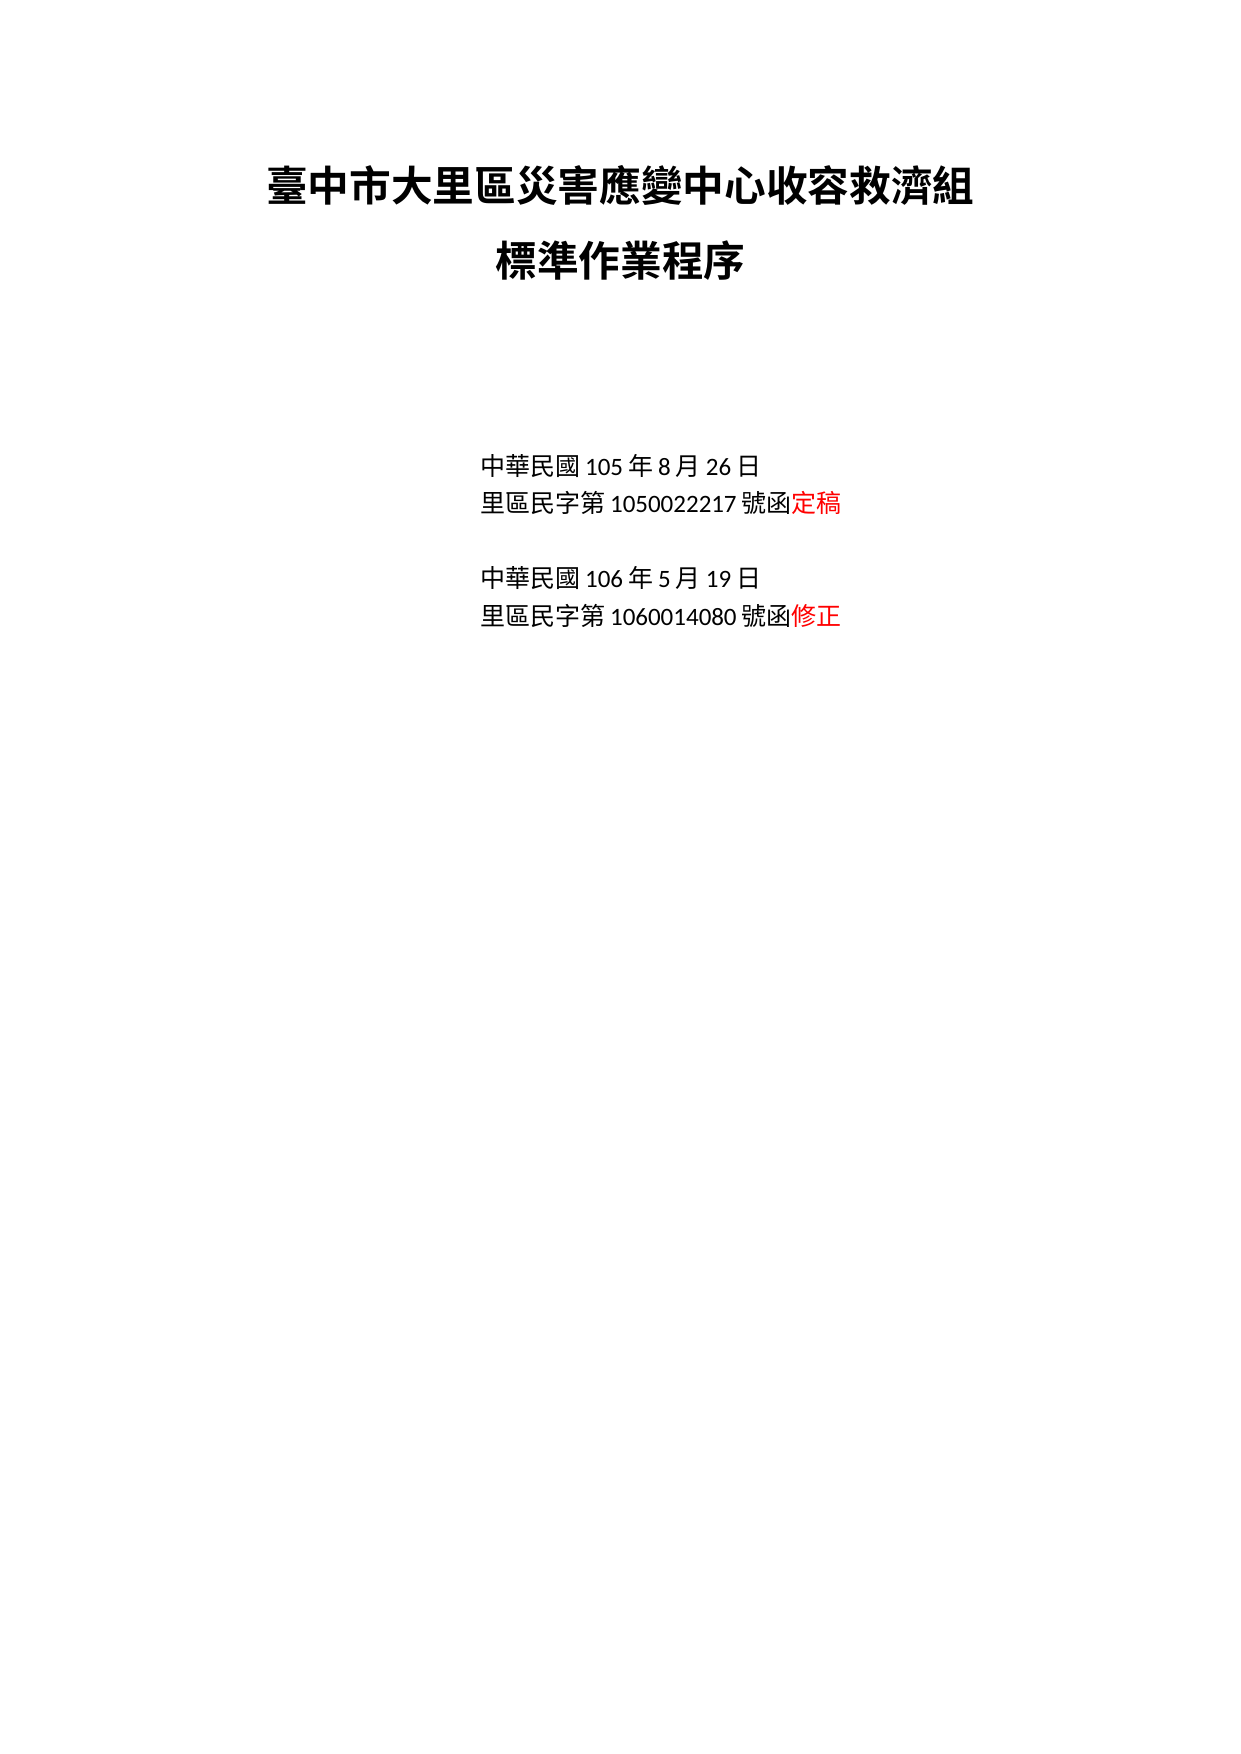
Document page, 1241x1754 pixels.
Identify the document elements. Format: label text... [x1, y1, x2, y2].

text 里區民字第1060014080號函修正 [130, 596, 1110, 633]
subtitle 臺中市大里區災害應變中心收容救濟組 [130, 146, 1110, 221]
text 中華民國105年8月26日 [130, 446, 1110, 483]
text 里區民字第1050022217號函定稿 [130, 483, 1110, 521]
text 標準作業程序 [130, 221, 1110, 296]
text 中華民國106年5月19日 [130, 558, 1110, 596]
